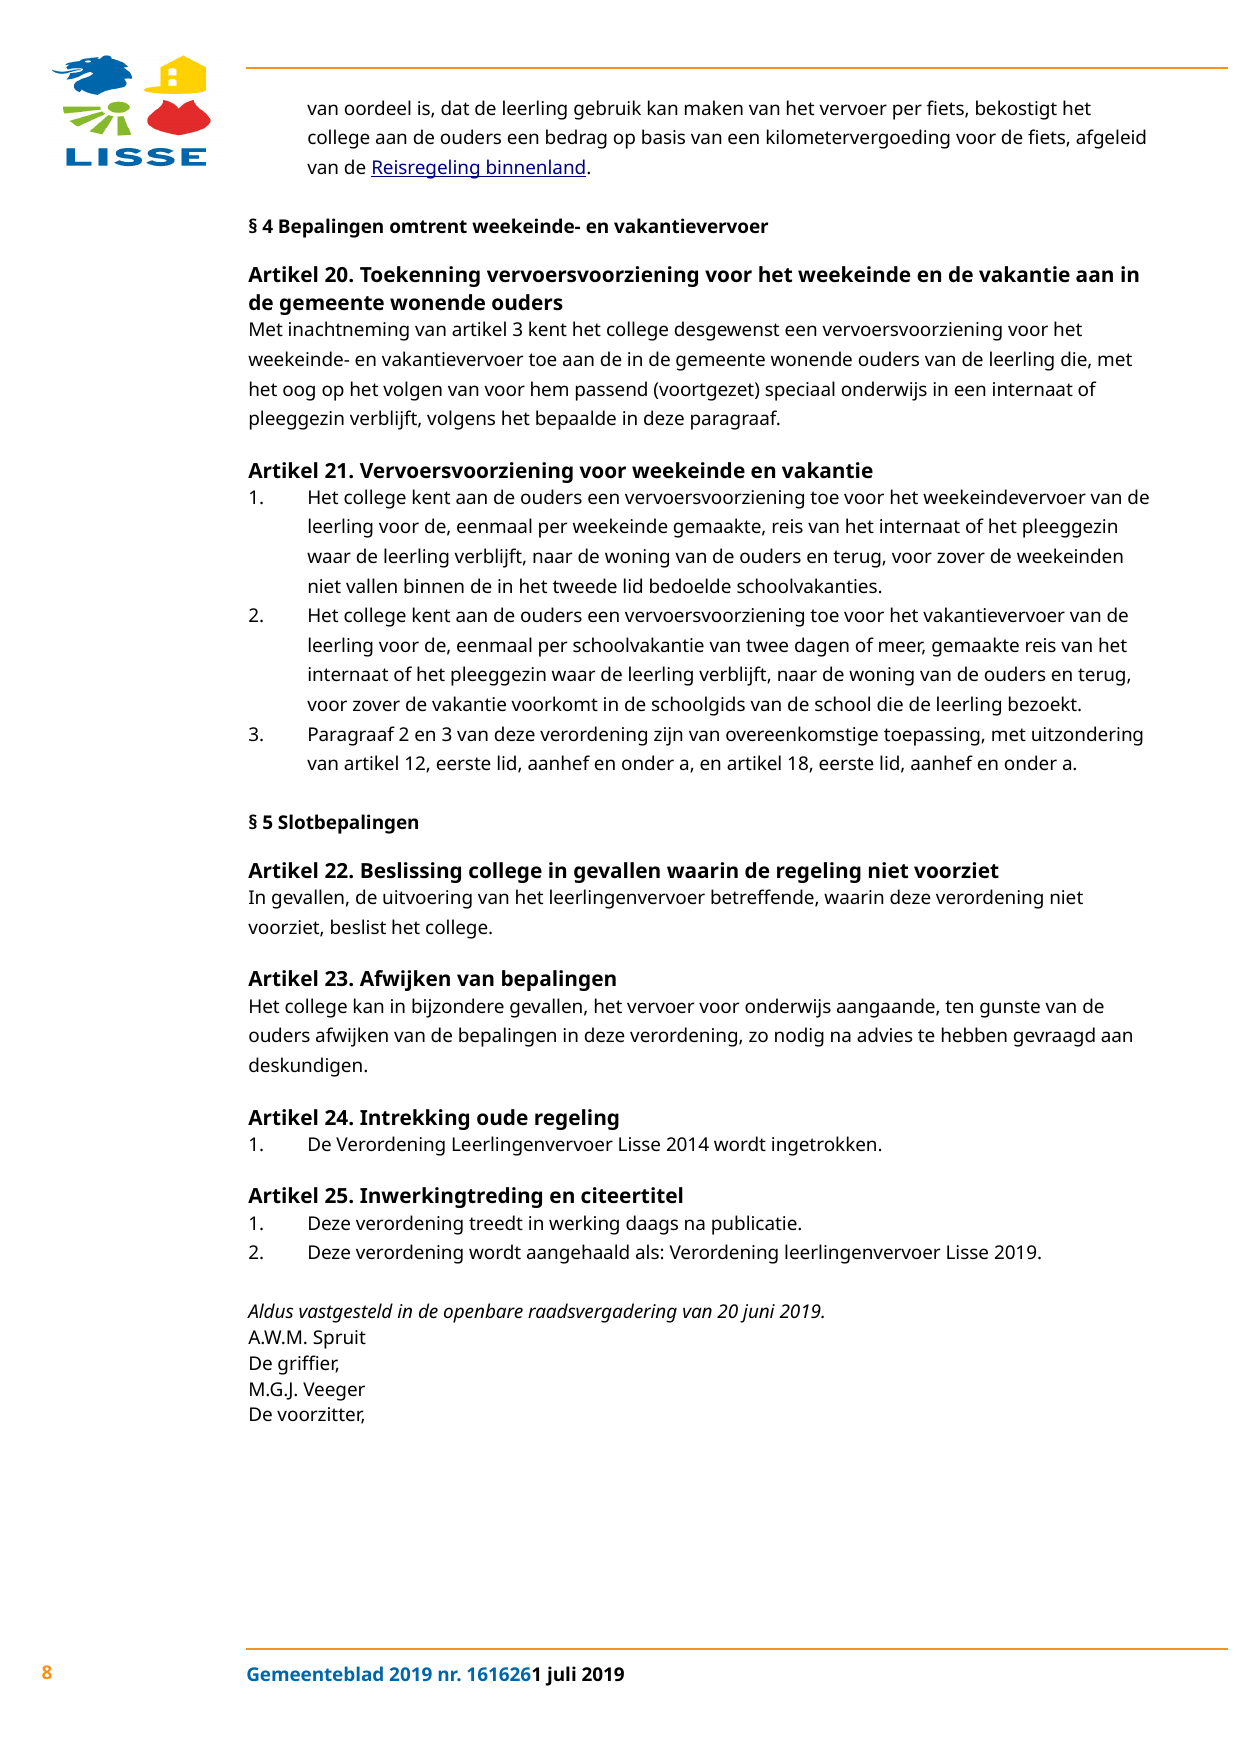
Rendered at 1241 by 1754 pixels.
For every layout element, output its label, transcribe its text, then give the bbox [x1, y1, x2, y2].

text De voorzitter, [248, 1402, 1152, 1427]
list Het college kent aan de ouders een vervoersvoorziening toe voor het weekeindevervoer van de leerling voor de, eenmaal per weekeinde gemaakte, reis van het internaat of het pleeggezin waar de leerling verblijft, naar de woning van de ouders en terug, voor zover de weekeinden niet vallen binnen de in het tweede lid bedoelde schoolvakanties. [248, 484, 1152, 599]
text Artikel 25. Inwerkingtreding en citeertitel [248, 1181, 1152, 1210]
text Artikel 24. Intrekking oude regeling [248, 1103, 1152, 1131]
list De Verordening Leerlingenvervoer Lisse 2014 wordt ingetrokken. [248, 1131, 1152, 1157]
list Het college kent aan de ouders een vervoersvoorziening toe voor het vakantievervoer van de leerling voor de, eenmaal per schoolvakantie van twee dagen of meer, gemaakte reis van het internaat of het pleeggezin waar de leerling verblijft, naar de woning van de ouders en terug, voor zover de vakantie voorkomt in de schoolgids van de school die de leerling bezoekt. [248, 602, 1152, 717]
text In gevallen, de uitvoering van het leerlingenvervoer betreffende, waarin deze verordening niet voorziet, beslist het college. [248, 884, 1152, 940]
text Artikel 20. Toekenning vervoersvoorziening voor het weekeinde en de vakantie aan in de gemeente wonende ouders [248, 260, 1152, 317]
text Artikel 22. Beslissing college in gevallen waarin de regeling niet voorziet [248, 856, 1152, 884]
text Artikel 21. Vervoersvoorziening voor weekeinde en vakantie [248, 456, 1152, 484]
text § 5 Slotbepalingen [248, 809, 1152, 835]
list van oordeel is, dat de leerling gebruik kan maken van het vervoer per fiets, bekostigt het college aan de ouders een bedrag op basis van een kilometervergoeding voor de fiets, afgeleid van de Reisregeling binnenland. [248, 95, 1152, 180]
picture [41, 47, 231, 172]
text Aldus vastgesteld in de openbare raadsvergadering van 20 juni 2019. [248, 1299, 1152, 1324]
text Het college kan in bijzondere gevallen, het vervoer voor onderwijs aangaande, ten gunste van de ouders afwijken van de bepalingen in deze verordening, zo nodig na advies te hebben gevraagd aan deskundigen. [248, 993, 1152, 1078]
list Paragraaf 2 en 3 van deze verordening zijn van overeenkomstige toepassing, met uitzondering van artikel 12, eerste lid, aanhef en onder a, en artikel 18, eerste lid, aanhef en onder a. [248, 721, 1152, 776]
text Artikel 23. Afwijken van bepalingen [248, 964, 1152, 993]
text De griffier, [248, 1350, 1152, 1376]
list Deze verordening treedt in werking daags na publicatie. [248, 1210, 1152, 1236]
text Met inachtneming van artikel 3 kent het college desgewenst een vervoersvoorziening voor het weekeinde- en vakantievervoer toe aan de in de gemeente wonende ouders van de leerling die, met het oog op het volgen van voor hem passend (voortgezet) speciaal onderwijs in een internaat of pleeggezin verblijft, volgens het bepaalde in deze paragraaf. [248, 317, 1152, 431]
text A.W.M. Spruit [248, 1324, 1152, 1350]
text § 4 Bepalingen omtrent weekeinde- en vakantievervoer [248, 213, 1152, 239]
list Deze verordening wordt aangehaald als: Verordening leerlingenvervoer Lisse 2019. [248, 1239, 1152, 1265]
text M.G.J. Veeger [248, 1376, 1152, 1402]
